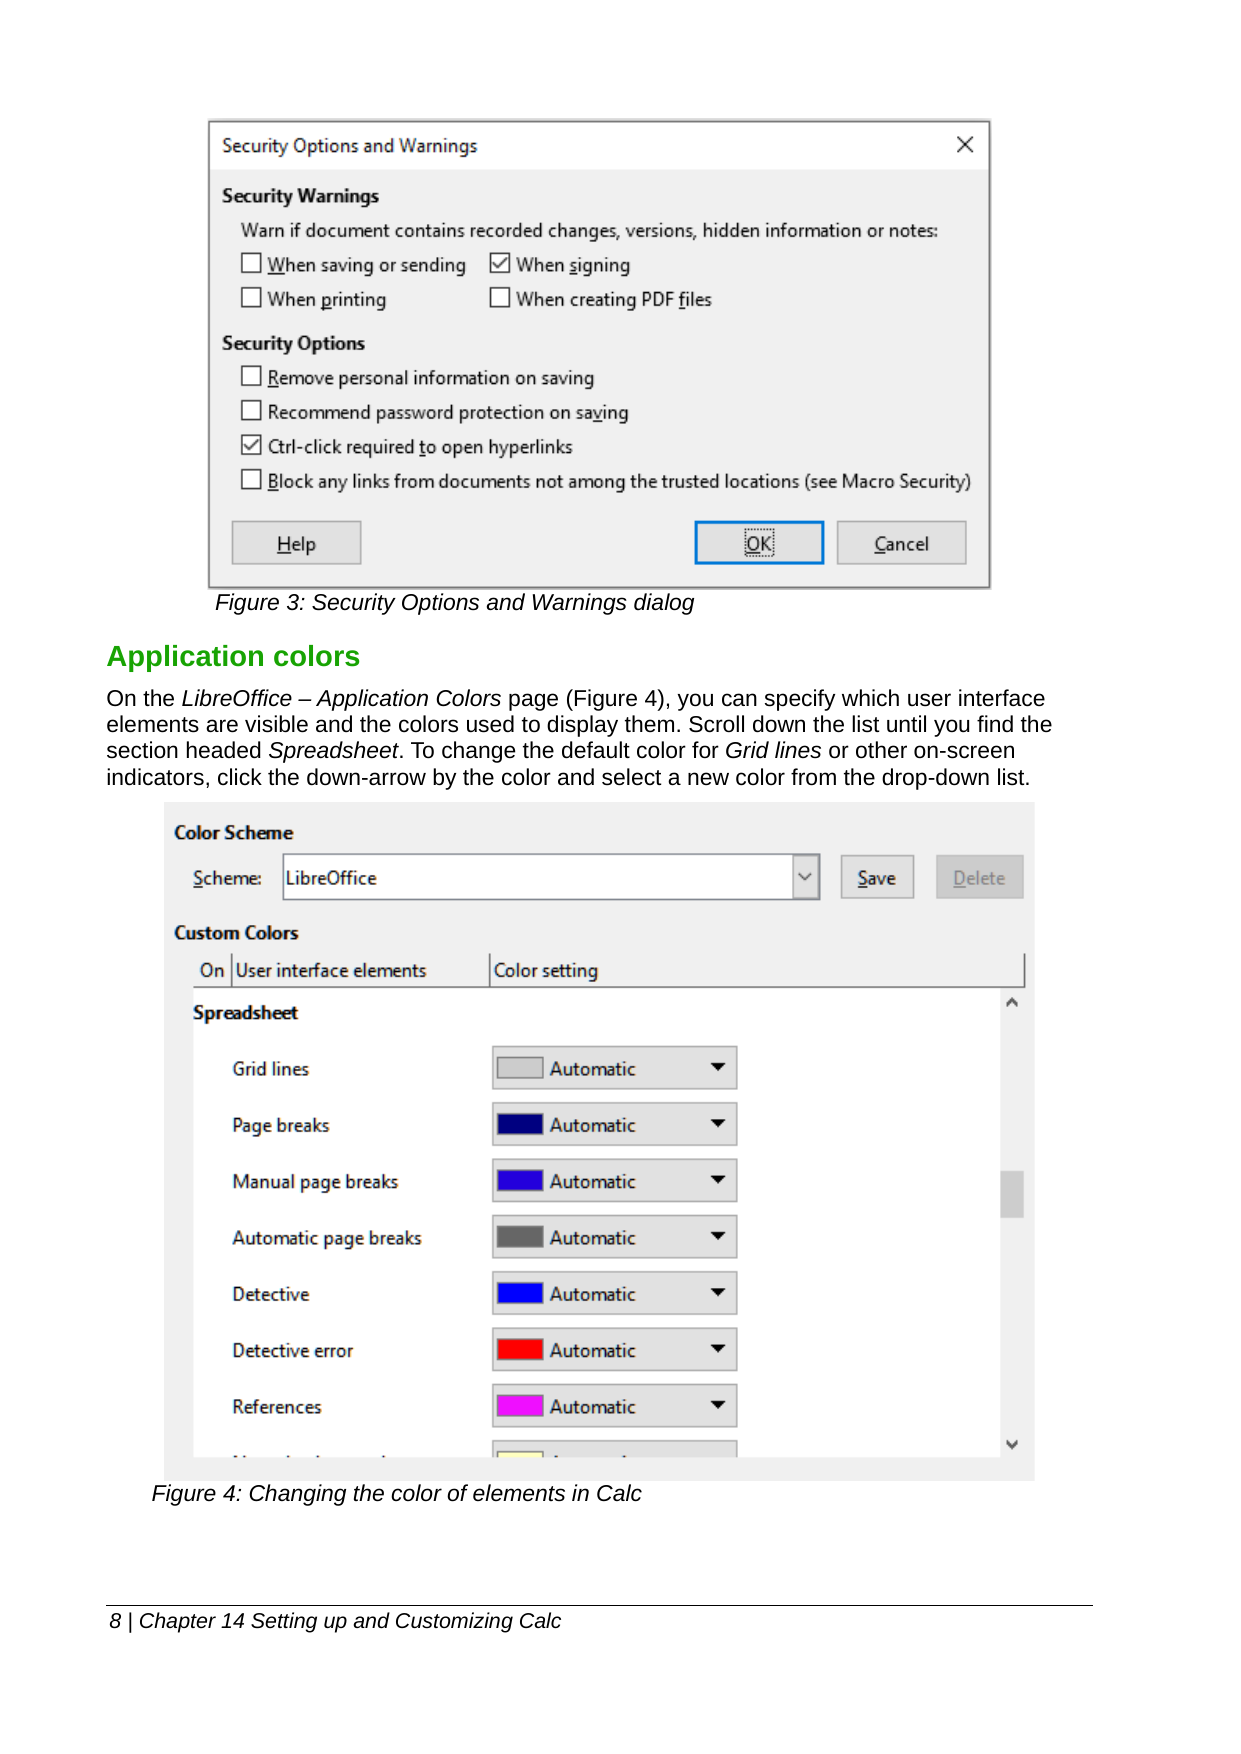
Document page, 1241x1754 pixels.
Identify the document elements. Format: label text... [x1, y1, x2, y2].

text Figure 4: Changing the color of elements in Calc [151, 802, 1047, 1507]
subtitle Application colors [106, 639, 1093, 673]
picture [207, 118, 992, 590]
picture [164, 802, 1035, 1481]
text On the LibreOffice – Application Colors page (Figure 4), you can specify which user interface elements are visible and the colors used to display them. Scroll down the list until you find the section headed Spreadsheet. To change the default color for Grid lines or other on-screen indicators, click the down-arrow by the color and select a new color from the drop-down list. [106, 684, 1093, 790]
text Figure 3: Security Options and Warnings dialog [215, 590, 984, 616]
